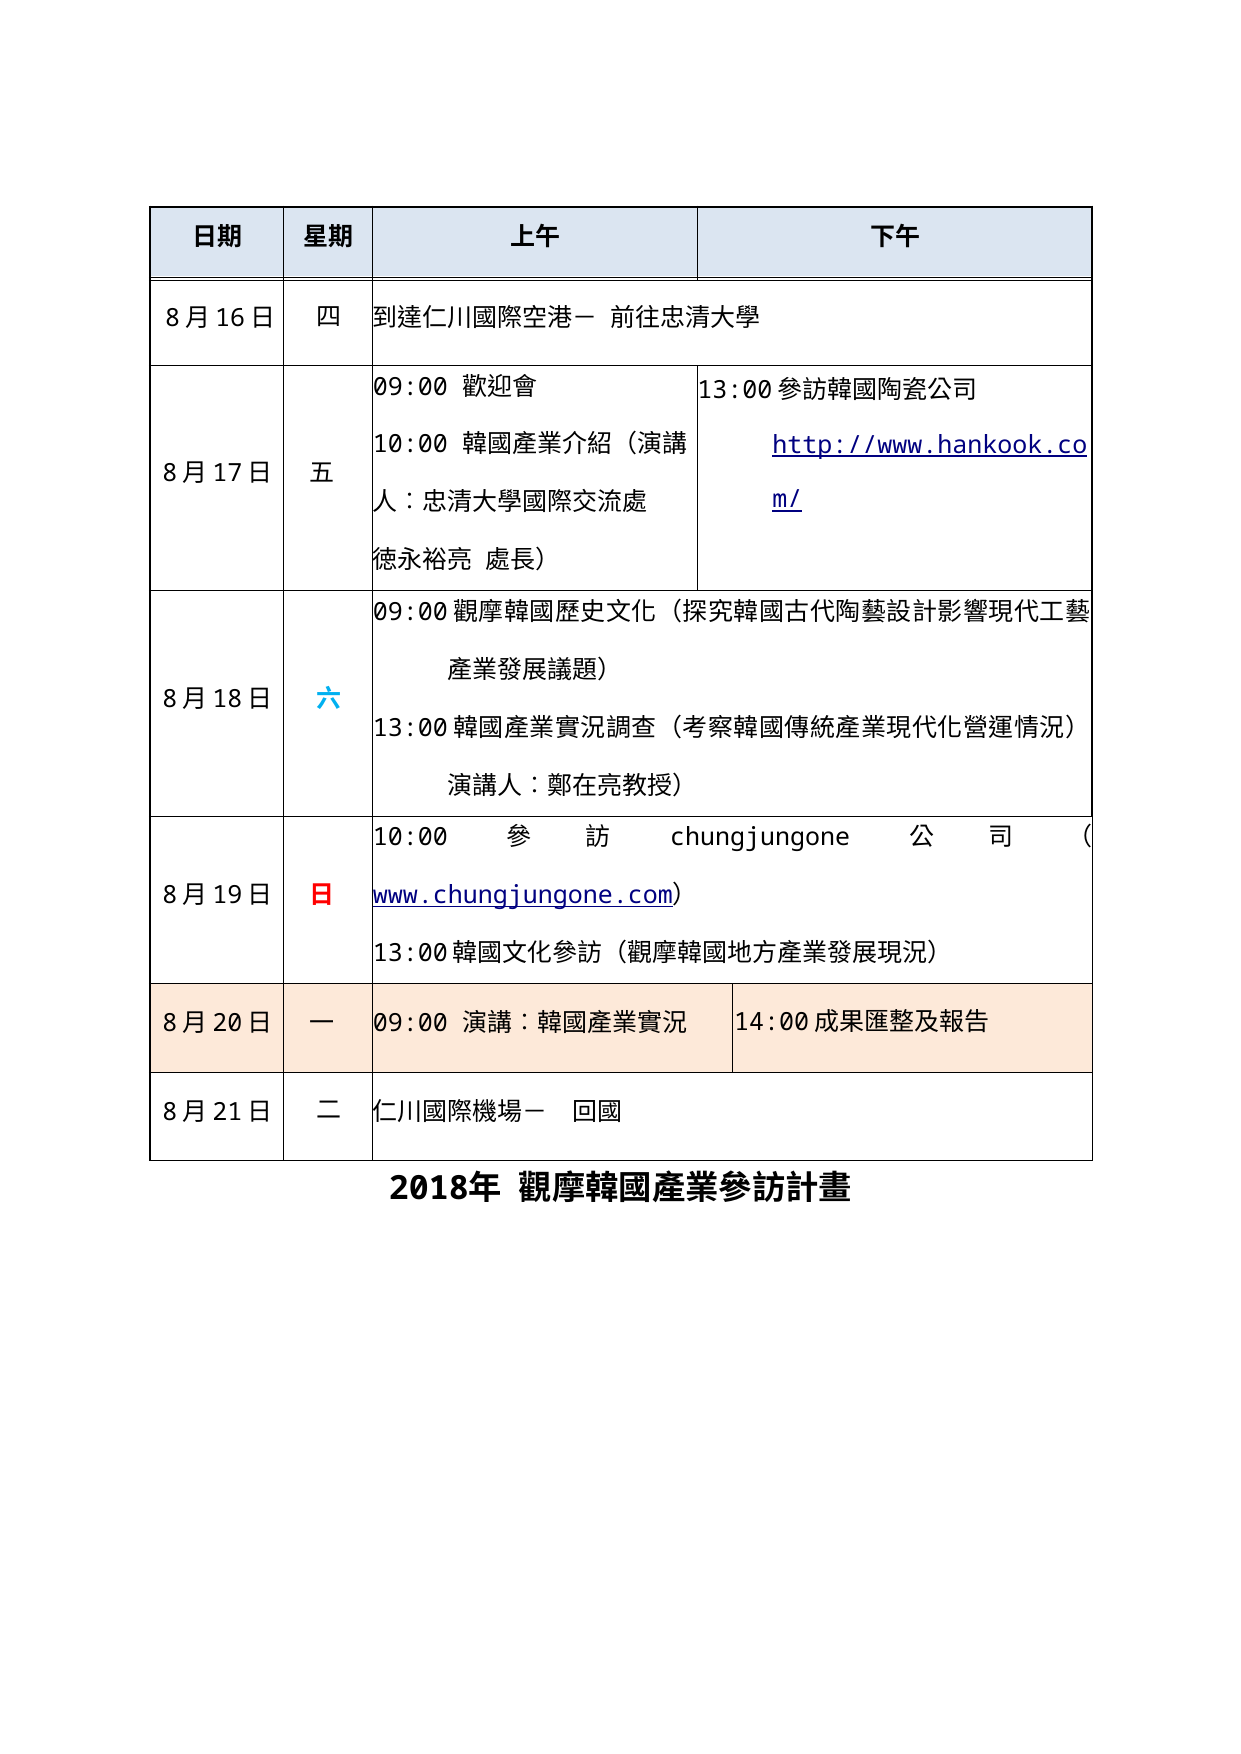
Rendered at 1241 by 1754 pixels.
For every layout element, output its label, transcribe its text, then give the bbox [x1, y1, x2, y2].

table_cell 二 [284, 1073, 372, 1160]
table_header 星期 [284, 208, 372, 276]
table_cell 09:00觀摩韓國歷史文化（探究韓國古代陶藝設計影響現代工藝產業發展議題） 13:00韓國產業實況調查（考察韓國傳統產業現代化營運情況）演講人︰鄭在亮教授） [373, 591, 1091, 816]
text 2018年 觀摩韓國產業參訪計畫 [150, 1161, 1090, 1209]
table_cell 8月18日 [151, 591, 283, 816]
table_cell 8月21日 [151, 1073, 283, 1160]
table_header 下午 [698, 208, 1091, 276]
table_cell 10:00參訪chungjungone公司（ www.chungjungone.com） 13:00韓國文化參訪（觀摩韓國地方產業發展現況） [373, 817, 1092, 983]
table_cell 8月16日 [151, 281, 283, 365]
table_header 上午 [373, 208, 697, 276]
table_cell 13:00參訪韓國陶瓷公司 http://www.hankook.com/ [698, 366, 1091, 590]
table_cell 仁川國際機場－ 回國 [373, 1073, 1092, 1160]
table_cell 五 [284, 366, 372, 590]
table_cell 09:00 演講︰韓國產業實況 [373, 984, 732, 1072]
table_cell 六 [284, 591, 372, 816]
table_cell 8月20日 [151, 984, 283, 1072]
table_cell 09:00 歡迎會 10:00 韓國產業介紹（演講人︰忠清大學國際交流處 徳永裕亮 處長） [373, 366, 697, 590]
table_cell 8月17日 [151, 366, 283, 590]
table_cell 8月19日 [151, 817, 283, 983]
table_header 日期 [151, 208, 283, 276]
table_cell 一 [284, 984, 372, 1072]
table_cell 日 [284, 817, 372, 983]
table_cell 到達仁川國際空港－ 前往忠清大學 [373, 281, 1091, 365]
table_cell 四 [284, 281, 372, 365]
table_cell 14:00成果匯整及報告 [733, 984, 1092, 1072]
